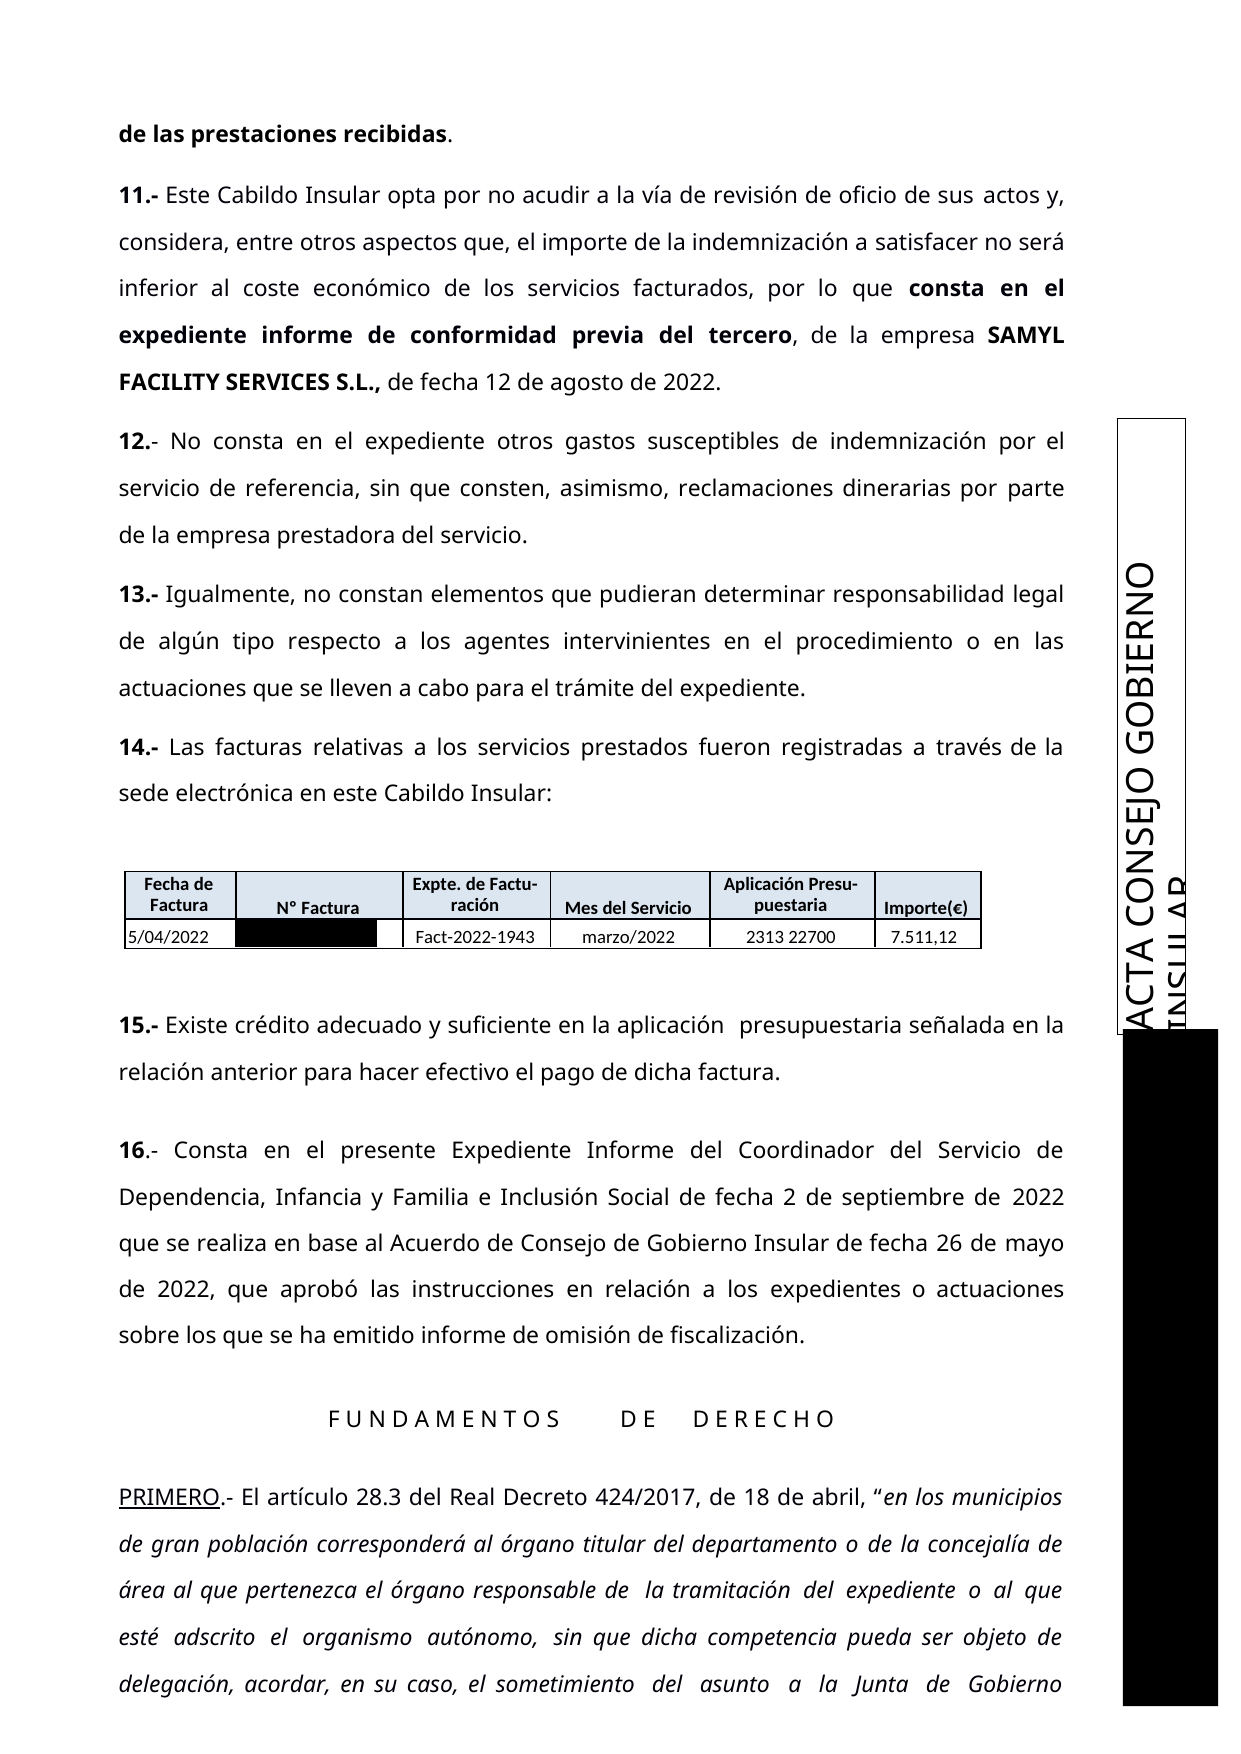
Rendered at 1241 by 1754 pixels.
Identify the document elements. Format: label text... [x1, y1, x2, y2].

table_header Aplicación Presu- puestaria [711, 872, 874, 918]
table_cell 7.511,12 [876, 920, 980, 947]
table_header Nº Factura [237, 872, 402, 918]
text PRIMERO.- El artículo 28.3 del Real Decreto 424/2017, de 18 de abril, “en los municipios de gran población corresponderá al órgano titular del departamento o de la concejalía de área al que pertenezca el órgano responsable de la tramitación del expediente o al que esté adscrito el organismo autónomo, sin que dicha competencia pueda ser objeto de delegación, acordar, en su caso, el sometimiento del asunto a la Junta de Gobierno [118, 1481, 1062, 1699]
table_cell marzo/2022 [551, 920, 709, 947]
table_header Fecha de Factura [126, 872, 235, 918]
table_cell 5/04/2022 [126, 920, 235, 947]
text 15.- Existe crédito adecuado y suficiente en la aplicación presupuestaria señalada en la relación anterior para hacer efectivo el pago de dicha factura. [118, 1009, 1064, 1088]
text F U N D A M E N T O S D E D E R E C H O [328, 1403, 1122, 1434]
table_header Importe(€) [876, 872, 980, 918]
text ACTA CONSEJO GOBIERNO INSULAR [1118, 420, 1183, 1033]
text 14.- Las facturas relativas a los servicios prestados fueron registradas a través de la sede electrónica en este Cabildo Insular: [118, 731, 1064, 809]
text 12.- No consta en el expediente otros gastos susceptibles de indemnización por el servicio de referencia, sin que consten, asimismo, reclamaciones dinerarias por parte de la empresa prestadora del servicio. [118, 425, 1064, 550]
table_header Expte. de Factu- ración [404, 872, 550, 918]
table_cell Fact-2022-1943 [404, 920, 550, 947]
table_cell [237, 920, 377, 936]
subtitle de las prestaciones recibidas. [118, 118, 1196, 149]
table_cell [377, 920, 402, 947]
text 16.- Consta en el presente Expediente Informe del Coordinador del Servicio de Dependencia, Infancia y Familia e Inclusión Social de fecha 2 de septiembre de 2022 que se realiza en base al Acuerdo de Consejo de Gobierno Insular de fecha 26 de mayo de 2022, que aprobó las instrucciones en relación a los expedientes o actuaciones sobre los que se ha emitido informe de omisión de fiscalización. [118, 1134, 1064, 1350]
text 13.- Igualmente, no constan elementos que pudieran determinar responsabilidad legal de algún tipo respecto a los agentes intervinientes en el procedimiento o en las actuaciones que se lleven a cabo para el trámite del expediente. [118, 578, 1064, 703]
table_cell [237, 936, 377, 947]
table_cell 2313 22700 [711, 920, 874, 947]
text 11.- Este Cabildo Insular opta por no acudir a la vía de revisión de oficio de sus actos y, considera, entre otros aspectos que, el importe de la indemnización a satisfacer no será inferior al coste económico de los servicios facturados, por lo que consta en el expediente informe de conformidad previa del tercero, de la empresa SAMYL FACILITY SERVICES S.L., de fecha 12 de agosto de 2022. [118, 179, 1065, 397]
table_header Mes del Servicio [551, 872, 709, 918]
